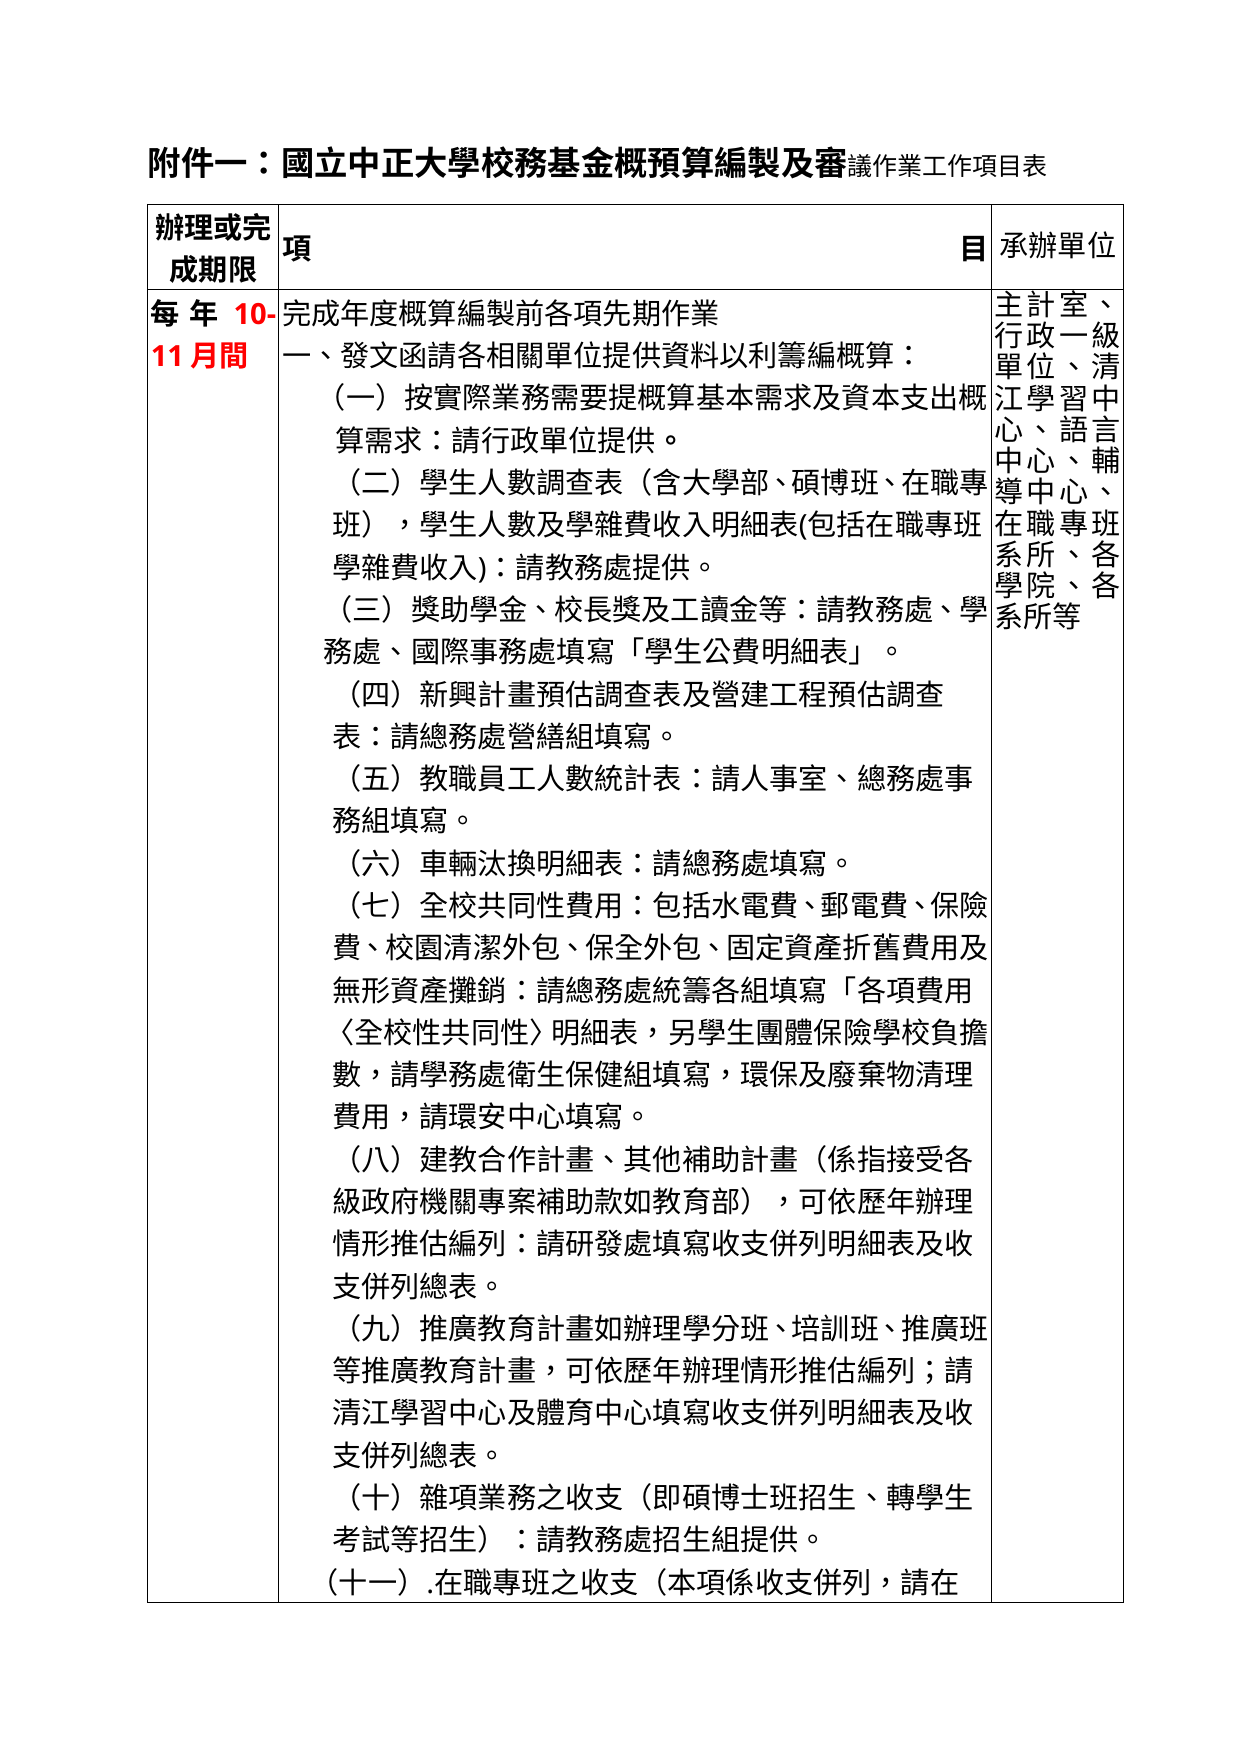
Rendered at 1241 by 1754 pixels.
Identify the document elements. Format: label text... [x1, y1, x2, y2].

table_cell 完成年度概算編製前各項先期作業 一、發文函請各相關單位提供資料以利籌編概算： （一）按實際業務需要提概算基本需求及資本支出概算需求：請行政單位提供。 （二）學生人數調查表（含大學部、碩博班、在職專班），學生人數及學雜費收入明細表(包括在職專班學雜費收入)：請教務處提供。 （三）獎助學金、校長獎及工讀金等：請教務處、學務處、國際事務處填寫「學生公費明細表」。 （四）新興計畫預估調查表及營建工程預估調查表：請總務處營繕組填寫。 （五）教職員工人數統計表：請人事室、總務處事務組填寫。 （六）車輛汰換明細表：請總務處填寫。 （七）全校共同性費用：包括水電費、郵電費、保險費、校園清潔外包、保全外包、固定資產折舊費用及無形資產攤銷：請總務處統籌各組填寫「各項費用〈全校性共同性〉明細表，另學生團體保險學校負擔數，請學務處衛生保健組填寫，環保及廢棄物清理費用，請環安中心填寫。 （八）建教合作計畫、其他補助計畫（係指接受各級政府機關專案補助款如教育部），可依歷年辦理情形推估編列：請研發處填寫收支併列明細表及收支併列總表。 （九）推廣教育計畫如辦理學分班、培訓班、推廣班等推廣教育計畫，可依歷年辦理情形推估編列；請清江學習中心及體育中心填寫收支併列明細表及收支併列總表。 （十）雜項業務之收支（即碩博士班招生、轉學生考試等招生）：請教務處招生組提供。 （十一）.在職專班之收支（本項係收支併列，請在 [279, 290, 991, 1602]
table_header 項目 [279, 205, 991, 289]
text 附件一：國立中正大學校務基金概預算編製及審議作業工作項目表 [148, 133, 1122, 185]
table_cell 每年10-11月間 [148, 290, 278, 1602]
table_cell 主計室、行政一級單位、清江學習中心、語言中心、輔導中心、在職專班系所、各學院、各系所等 [992, 290, 1123, 1602]
table_header 承辦單位 [992, 205, 1123, 289]
table_header 辦理或完成期限 [148, 205, 278, 289]
